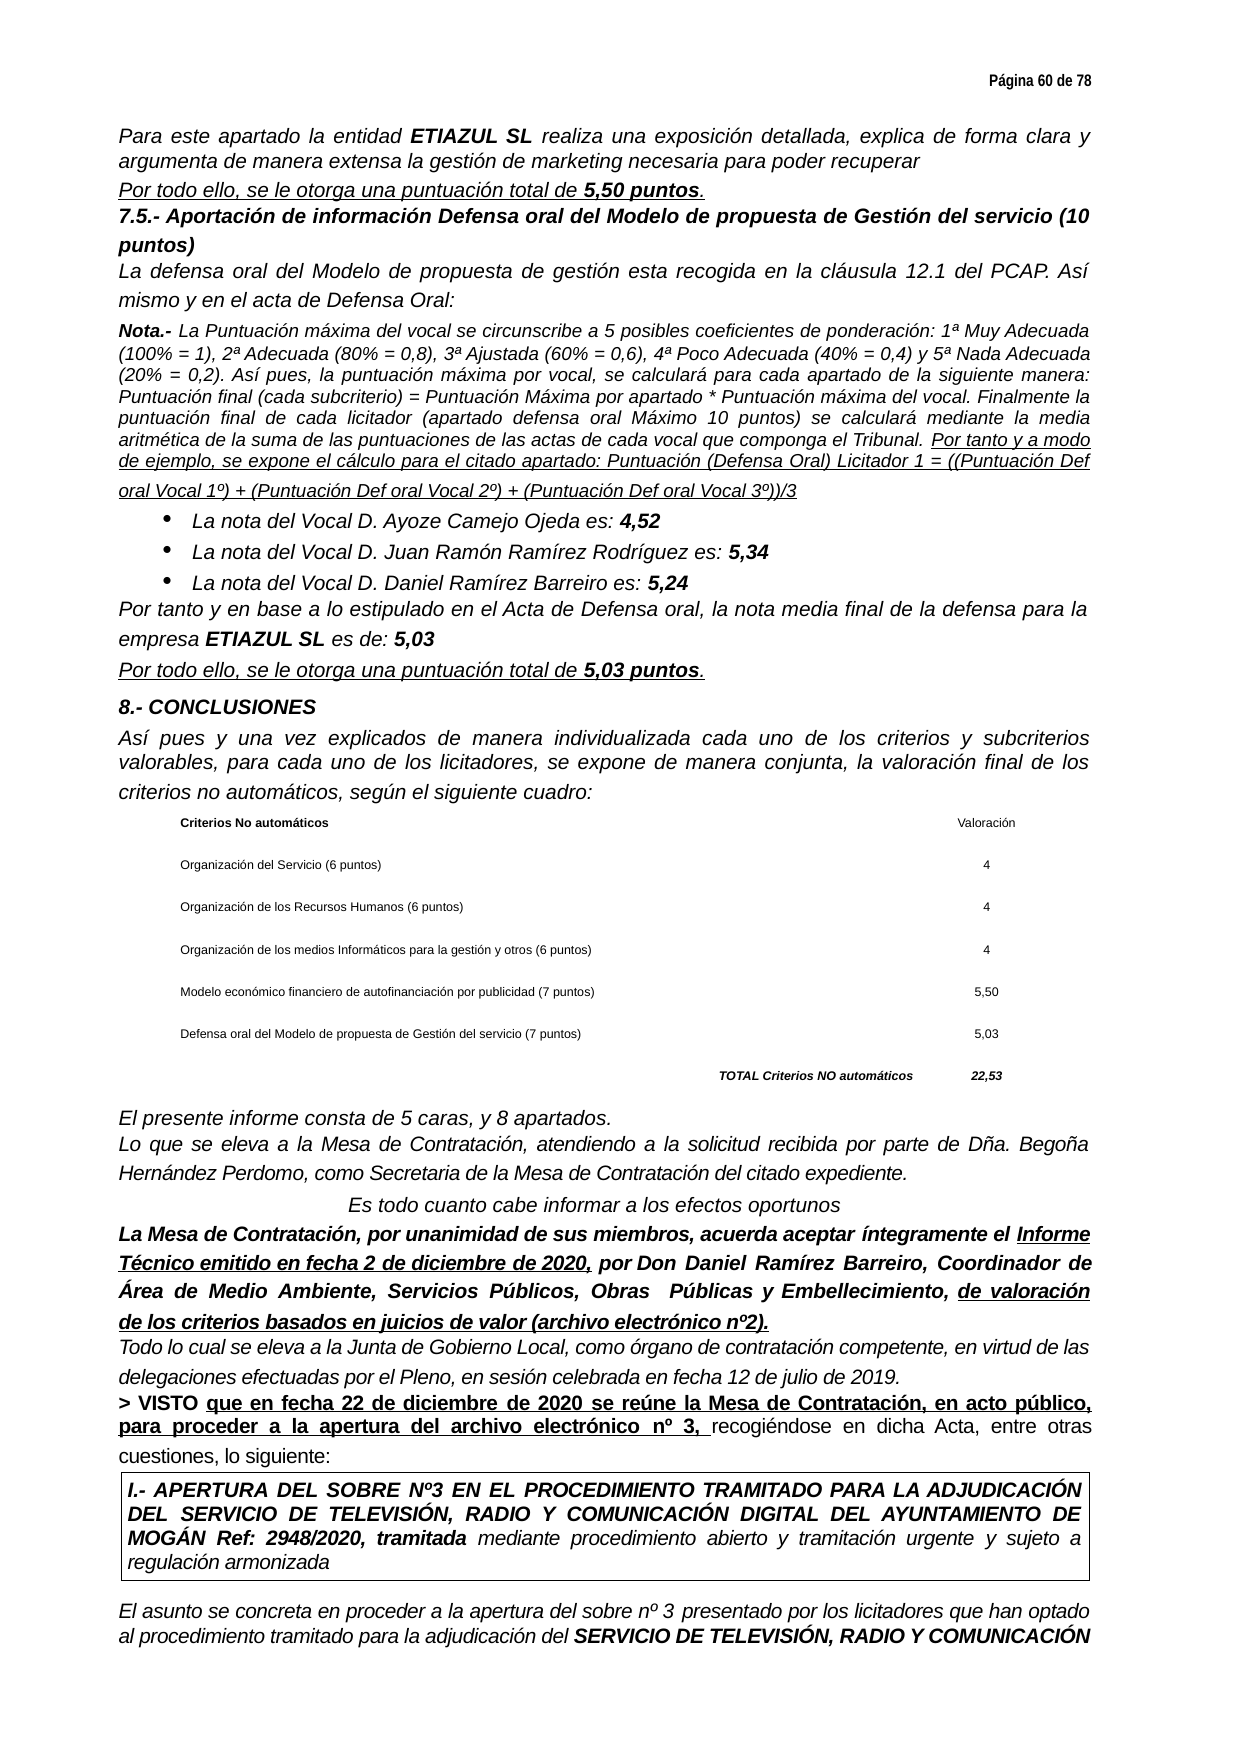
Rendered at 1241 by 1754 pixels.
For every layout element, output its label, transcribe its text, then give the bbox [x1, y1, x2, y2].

table_cell Organización de los Recursos Humanos (6 puntos) [177, 890, 921, 932]
table_cell 5,03 [921, 1016, 1057, 1058]
table_cell 4 [921, 890, 1057, 932]
table_cell Organización del Servicio (6 puntos) [177, 847, 921, 889]
text Nota.- La Puntuación máxima del vocal se circunscribe a 5 posibles coeficientes de ponderación: 1ª Muy Adecuada (100% = 1), 2ª Adecuada (80% = 0,8), 3ª Ajustada (60% = 0,6), 4ª Poco Adecuada (40% = 0,4) y 5ª Nada Adecuada (20% = 0,2). Así pues, la puntuación máxima por vocal, se calculará para cada apartado de la siguiente manera: Puntuación final (cada subcriterio) = Puntuación Máxima por apartado * Puntuación máxima del vocal. Finalmente la puntuación final de cada licitador (apartado defensa oral Máximo 10 puntos) se calculará mediante la media aritmética de la suma de las puntuaciones de las actas de cada vocal que componga el Tribunal. Por tanto y a modo de ejemplo, se expone el cálculo para el citado apartado: Puntuación (Defensa Oral) Licitador 1 = ((Puntuación Def oral Vocal 1º) + (Puntuación Def oral Vocal 2º) + (Puntuación Def oral Vocal 3º))/3 [118, 314, 1092, 503]
list La nota del Vocal D. Daniel Ramírez Barreiro es: 5,24 [162, 566, 1092, 597]
table_header Valoración [921, 805, 1057, 847]
table_cell 4 [921, 847, 1057, 889]
text Todo lo cual se eleva a la Junta de Gobierno Local, como órgano de contratación competente, en virtud de las delegaciones efectuadas por el Pleno, en sesión celebrada en fecha 12 de julio de 2019. [118, 1335, 1092, 1390]
text 7.5.- Aportación de información Defensa oral del Modelo de propuesta de Gestión del servicio (10 puntos) [118, 203, 1092, 259]
table_cell Defensa oral del Modelo de propuesta de Gestión del servicio (7 puntos) [177, 1016, 921, 1058]
text Por todo ello, se le otorga una puntuación total de 5,03 puntos. [118, 652, 1092, 683]
text La defensa oral del Modelo de propuesta de gestión esta recogida en la cláusula 12.1 del PCAP. Así mismo y en el acta de Defensa Oral: [118, 259, 1092, 314]
table_cell Organización de los medios Informáticos para la gestión y otros (6 puntos) [177, 932, 921, 974]
table_cell TOTAL Criterios NO automáticos [177, 1058, 921, 1100]
table_header Criterios No automáticos [177, 805, 921, 847]
text Por tanto y en base a lo estipulado en el Acta de Defensa oral, la nota media final de la defensa para la empresa ETIAZUL SL es de: 5,03 [118, 597, 1092, 652]
list La nota del Vocal D. Ayoze Camejo Ojeda es: 4,52 [162, 503, 1092, 534]
list La nota del Vocal D. Juan Ramón Ramírez Rodríguez es: 5,34 [162, 534, 1092, 566]
table_cell 4 [921, 932, 1057, 974]
table_header I.- APERTURA DEL SOBRE Nº3 EN EL PROCEDIMIENTO TRAMITADO PARA LA ADJUDICACIÓN DEL SERVICIO DE TELEVISIÓN, RADIO Y COMUNICACIÓN DIGITAL DEL AYUNTAMIENTO DE MOGÁN Ref: 2948/2020, tramitada mediante procedimiento abierto y tramitación urgente y sujeto a regulación armonizada [118, 1469, 1092, 1596]
text La Mesa de Contratación, por unanimidad de sus miembros, acuerda aceptar íntegramente el Informe Técnico emitido en fecha 2 de diciembre de 2020, por Don Daniel Ramírez Barreiro, Coordinador de Área de Medio Ambiente, Servicios Públicos, Obras Públicas y Embellecimiento, de valoración de los criterios basados en juicios de valor (archivo electrónico nº2). [118, 1218, 1092, 1335]
text El presente informe consta de 5 caras, y 8 apartados. [118, 1100, 1092, 1132]
text 8.- CONCLUSIONES [118, 689, 1092, 720]
table_cell 5,50 [921, 974, 1057, 1016]
text > VISTO que en fecha 22 de diciembre de 2020 se reúne la Mesa de Contratación, en acto público, para proceder a la apertura del archivo electrónico nº 3, recogiéndose en dicha Acta, entre otras cuestiones, lo siguiente: [118, 1390, 1092, 1469]
text El asunto se concreta en proceder a la apertura del sobre nº 3 presentado por los licitadores que han optado al procedimiento tramitado para la adjudicación del SERVICIO DE TELEVISIÓN, RADIO Y COMUNICACIÓN [118, 1596, 1092, 1648]
table_cell Modelo económico financiero de autofinanciación por publicidad (7 puntos) [177, 974, 921, 1016]
text Para este apartado la entidad ETIAZUL SL realiza una exposición detallada, explica de forma clara y argumenta de manera extensa la gestión de marketing necesaria para poder recuperar [118, 120, 1092, 172]
text Por todo ello, se le otorga una puntuación total de 5,50 puntos. [118, 172, 1092, 203]
text Es todo cuanto cabe informar a los efectos oportunos [118, 1187, 1077, 1218]
text Lo que se eleva a la Mesa de Contratación, atendiendo a la solicitud recibida por parte de Dña. Begoña Hernández Perdomo, como Secretaria de la Mesa de Contratación del citado expediente. [118, 1132, 1092, 1187]
table_cell 22,53 [921, 1058, 1057, 1100]
text Así pues y una vez explicados de manera individualizada cada uno de los criterios y subcriterios valorables, para cada uno de los licitadores, se expone de manera conjunta, la valoración final de los criterios no automáticos, según el siguiente cuadro: [118, 726, 1092, 805]
